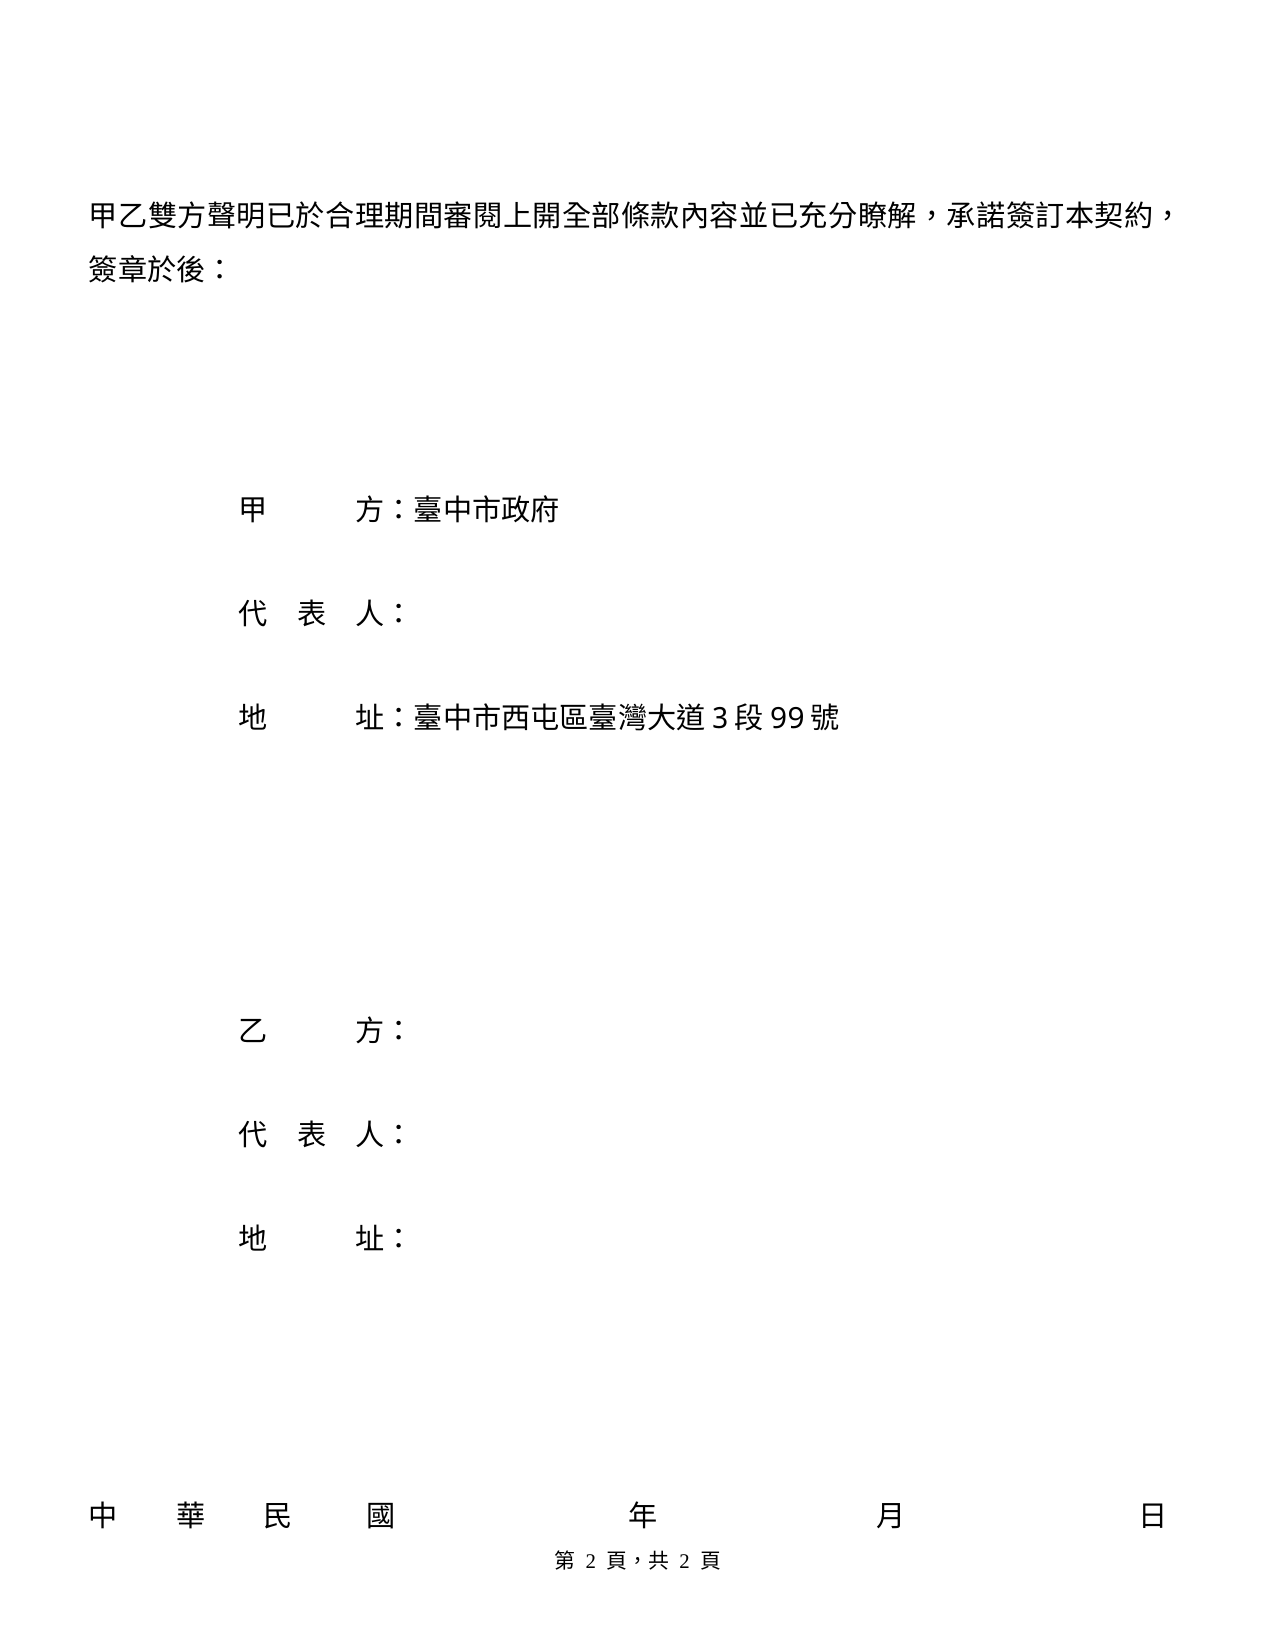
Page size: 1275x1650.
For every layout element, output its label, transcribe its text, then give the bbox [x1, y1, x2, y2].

text 代 表 人： [189, 581, 1186, 635]
text 甲乙雙方聲明已於合理期間審閱上開全部條款內容並已充分瞭解，承諾簽訂本契約，簽章於後： [89, 183, 1186, 292]
text 代 表 人： [189, 1102, 1186, 1156]
text 地 址： [189, 1206, 1186, 1260]
text 甲 方：臺中市政府 [189, 477, 1186, 531]
text 地 址：臺中市西屯區臺灣大道3段99號 [189, 685, 1186, 739]
text 乙 方： [189, 998, 1186, 1052]
text 中 華 民 國 年 月 日 [89, 1498, 1186, 1533]
